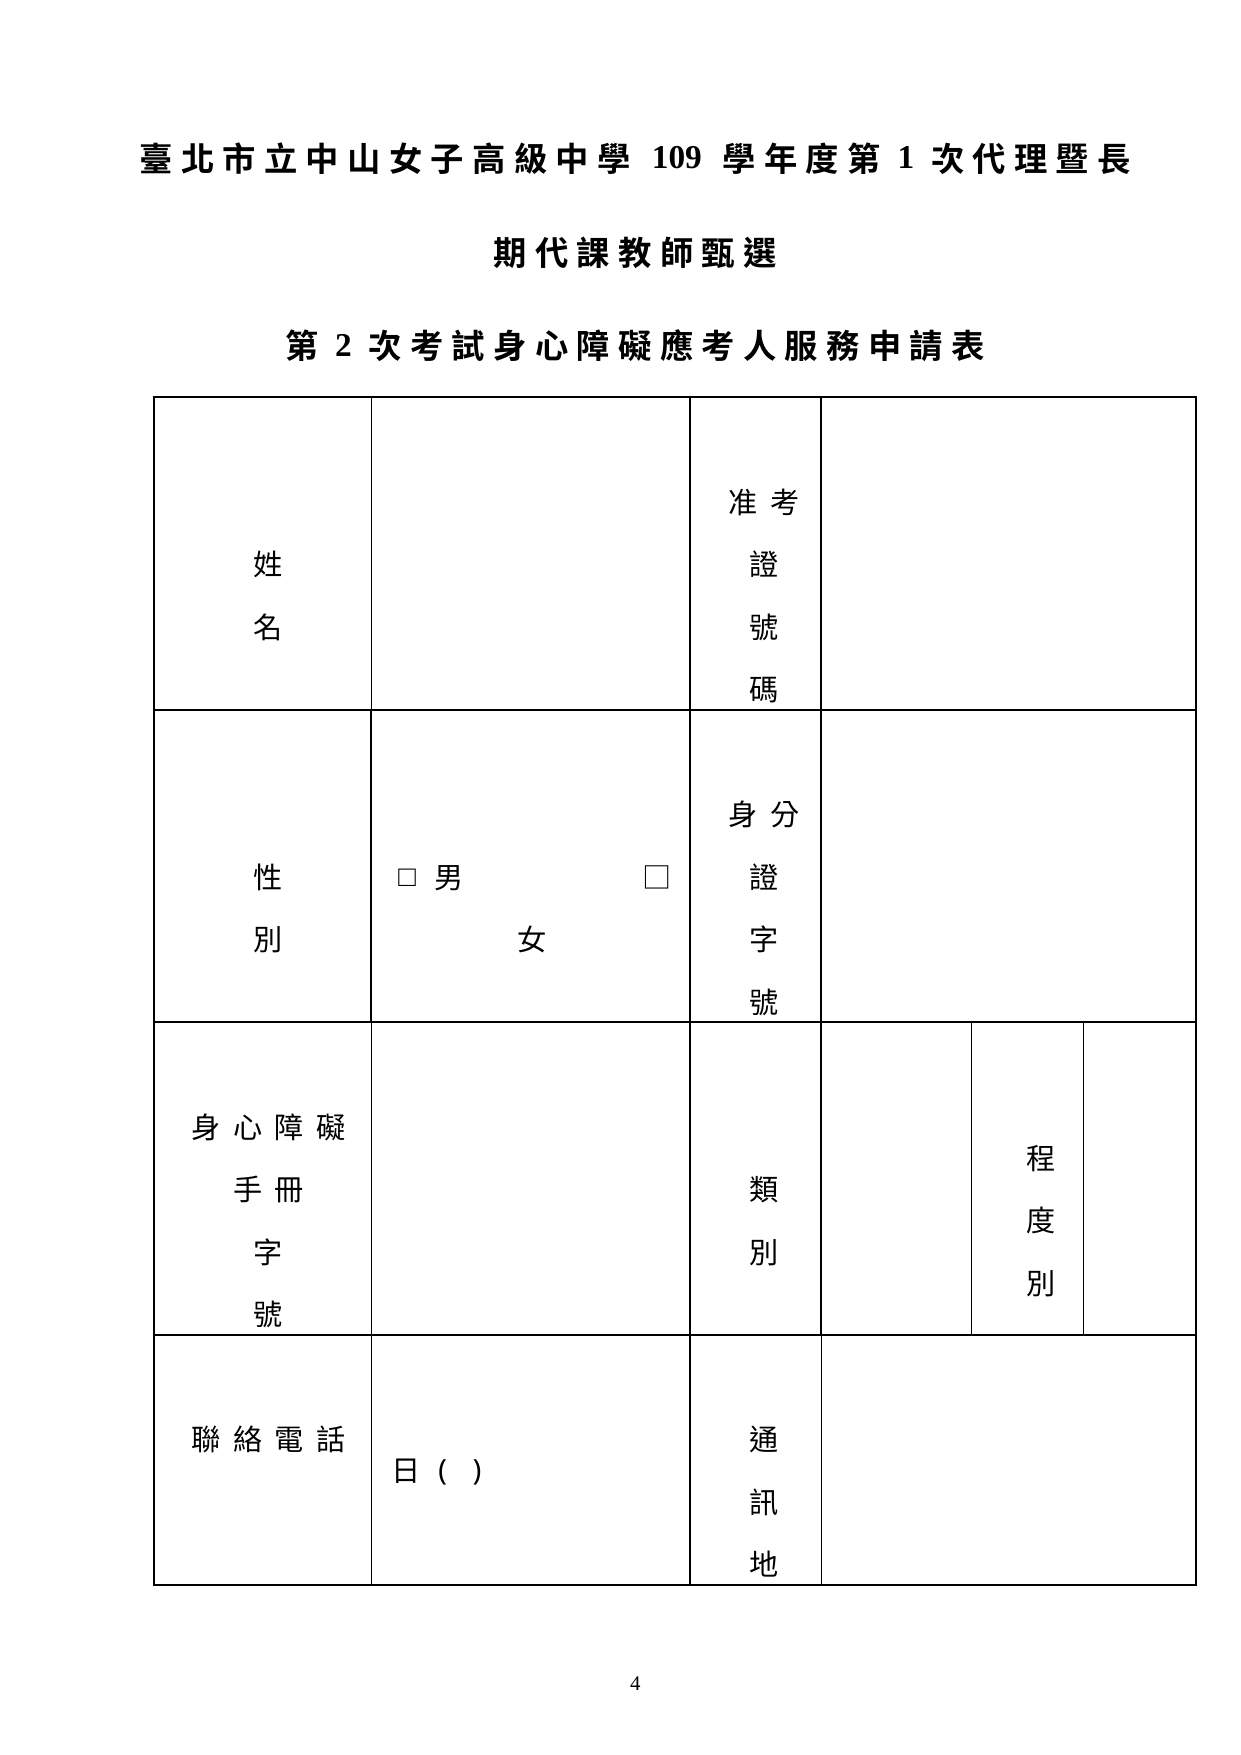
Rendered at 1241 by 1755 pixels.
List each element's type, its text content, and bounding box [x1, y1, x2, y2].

table_cell [822, 1336, 1195, 1584]
table_cell [1084, 1023, 1195, 1334]
table_cell [822, 1023, 971, 1334]
text 第2次考試身心障礙應考人服務申請表 [135, 271, 1135, 396]
table_cell 身分證 字 號 [691, 711, 820, 1021]
table_cell 日( ) [372, 1336, 689, 1584]
table_cell □男 □女 [372, 711, 689, 1021]
table_cell 類 別 [691, 1023, 820, 1334]
table_header 姓 名 [155, 398, 371, 709]
table_header [822, 398, 1195, 709]
table_header [372, 398, 689, 709]
text 臺北市立中山女子高級中學109學年度第1次代理暨長期代課教師甄選 [135, 84, 1135, 271]
table_cell [822, 711, 1195, 1021]
table_cell [372, 1023, 689, 1334]
table_cell 程度別 [972, 1023, 1083, 1334]
table_cell 通 訊 地 [691, 1336, 821, 1584]
table_header 准考證 號 碼 [691, 398, 820, 709]
table_cell 性 別 [155, 711, 370, 1021]
table_cell 聯絡電話 [155, 1336, 371, 1584]
table_cell 身心障礙手冊 字 號 [155, 1023, 371, 1334]
